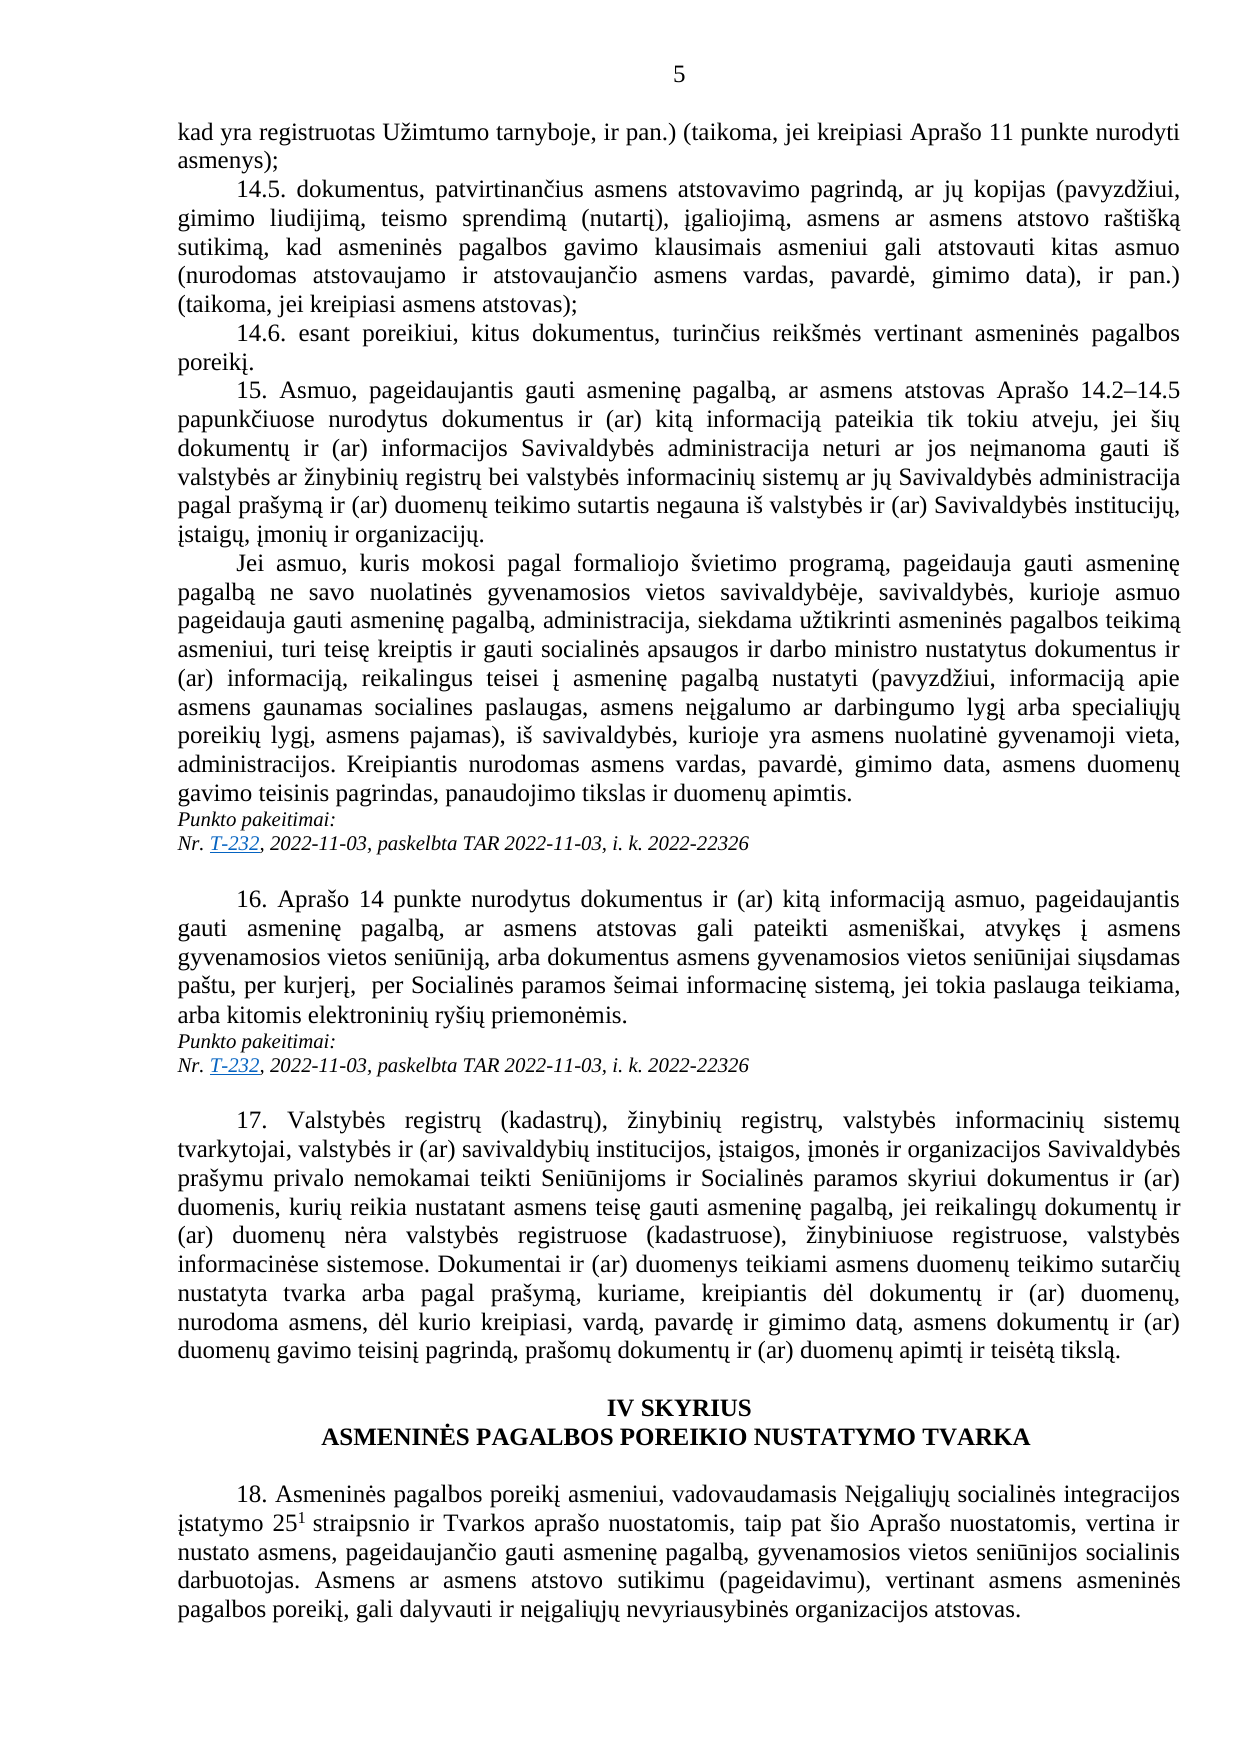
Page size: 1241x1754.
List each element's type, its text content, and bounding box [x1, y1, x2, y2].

text ASMENINĖS PAGALBOS POREIKIO NUSTATYMO TVARKA [177, 1422, 1181, 1451]
text Nr. T-232, 2022-11-03, paskelbta TAR 2022-11-03, i. k. 2022-22326 [177, 1053, 1181, 1077]
text 14.5. dokumentus, patvirtinančius asmens atstovavimo pagrindą, ar jų kopijas (pavyzdžiui, gimimo liudijimą, teismo sprendimą (nutartį), įgaliojimą, asmens ar asmens atstovo raštišką sutikimą, kad asmeninės pagalbos gavimo klausimais asmeniui gali atstovauti kitas asmuo (nurodomas atstovaujamo ir atstovaujančio asmens vardas, pavardė, gimimo data), ir pan.) (taikoma, jei kreipiasi asmens atstovas); [177, 174, 1181, 318]
text Punkto pakeitimai: [177, 1029, 1181, 1053]
text kad yra registruotas Užimtumo tarnyboje, ir pan.) (taikoma, jei kreipiasi Aprašo 11 punkte nurodyti asmenys); [177, 117, 1181, 174]
text 17. Valstybės registrų (kadastrų), žinybinių registrų, valstybės informacinių sistemų tvarkytojai, valstybės ir (ar) savivaldybių institucijos, įstaigos, įmonės ir organizacijos Savivaldybės prašymu privalo nemokamai teikti Seniūnijoms ir Socialinės paramos skyriui dokumentus ir (ar) duomenis, kurių reikia nustatant asmens teisę gauti asmeninę pagalbą, jei reikalingų dokumentų ir (ar) duomenų nėra valstybės registruose (kadastruose), žinybiniuose registruose, valstybės informacinėse sistemose. Dokumentai ir (ar) duomenys teikiami asmens duomenų teikimo sutarčių nustatyta tvarka arba pagal prašymą, kuriame, kreipiantis dėl dokumentų ir (ar) duomenų, nurodoma asmens, dėl kurio kreipiasi, vardą, pavardę ir gimimo datą, asmens dokumentų ir (ar) duomenų gavimo teisinį pagrindą, prašomų dokumentų ir (ar) duomenų apimtį ir teisėtą tikslą. [177, 1106, 1181, 1364]
text Jei asmuo, kuris mokosi pagal formaliojo švietimo programą, pageidauja gauti asmeninę pagalbą ne savo nuolatinės gyvenamosios vietos savivaldybėje, savivaldybės, kurioje asmuo pageidauja gauti asmeninę pagalbą, administracija, siekdama užtikrinti asmeninės pagalbos teikimą asmeniui, turi teisę kreiptis ir gauti socialinės apsaugos ir darbo ministro nustatytus dokumentus ir (ar) informaciją, reikalingus teisei į asmeninę pagalbą nustatyti (pavyzdžiui, informaciją apie asmens gaunamas socialines paslaugas, asmens neįgalumo ar darbingumo lygį arba specialiųjų poreikių lygį, asmens pajamas), iš savivaldybės, kurioje yra asmens nuolatinė gyvenamoji vieta, administracijos. Kreipiantis nurodomas asmens vardas, pavardė, gimimo data, asmens duomenų gavimo teisinis pagrindas, panaudojimo tikslas ir duomenų apimtis. [177, 548, 1181, 807]
text 18. Asmeninės pagalbos poreikį asmeniui, vadovaudamasis Neįgaliųjų socialinės integracijos įstatymo 251 straipsnio ir Tvarkos aprašo nuostatomis, taip pat šio Aprašo nuostatomis, vertina ir nustato asmens, pageidaujančio gauti asmeninę pagalbą, gyvenamosios vietos seniūnijos socialinis darbuotojas. Asmens ar asmens atstovo sutikimu (pageidavimu), vertinant asmens asmeninės pagalbos poreikį, gali dalyvauti ir neįgaliųjų nevyriausybinės organizacijos atstovas. [177, 1479, 1181, 1623]
text 15. Asmuo, pageidaujantis gauti asmeninę pagalbą, ar asmens atstovas Aprašo 14.2–14.5 papunkčiuose nurodytus dokumentus ir (ar) kitą informaciją pateikia tik tokiu atveju, jei šių dokumentų ir (ar) informacijos Savivaldybės administracija neturi ar jos neįmanoma gauti iš valstybės ar žinybinių registrų bei valstybės informacinių sistemų ar jų Savivaldybės administracija pagal prašymą ir (ar) duomenų teikimo sutartis negauna iš valstybės ir (ar) Savivaldybės institucijų, įstaigų, įmonių ir organizacijų. [177, 375, 1181, 548]
text 14.6. esant poreikiui, kitus dokumentus, turinčius reikšmės vertinant asmeninės pagalbos poreikį. [177, 318, 1181, 375]
text IV SKYRIUS [177, 1393, 1181, 1422]
text Punkto pakeitimai: [177, 807, 1181, 831]
text 16. Aprašo 14 punkte nurodytus dokumentus ir (ar) kitą informaciją asmuo, pageidaujantis gauti asmeninę pagalbą, ar asmens atstovas gali pateikti asmeniškai, atvykęs į asmens gyvenamosios vietos seniūniją, arba dokumentus asmens gyvenamosios vietos seniūnijai siųsdamas paštu, per kurjerį, per Socialinės paramos šeimai informacinę sistemą, jei tokia paslauga teikiama, arba kitomis elektroninių ryšių priemonėmis. [177, 884, 1181, 1029]
text Nr. T-232, 2022-11-03, paskelbta TAR 2022-11-03, i. k. 2022-22326 [177, 831, 1181, 855]
